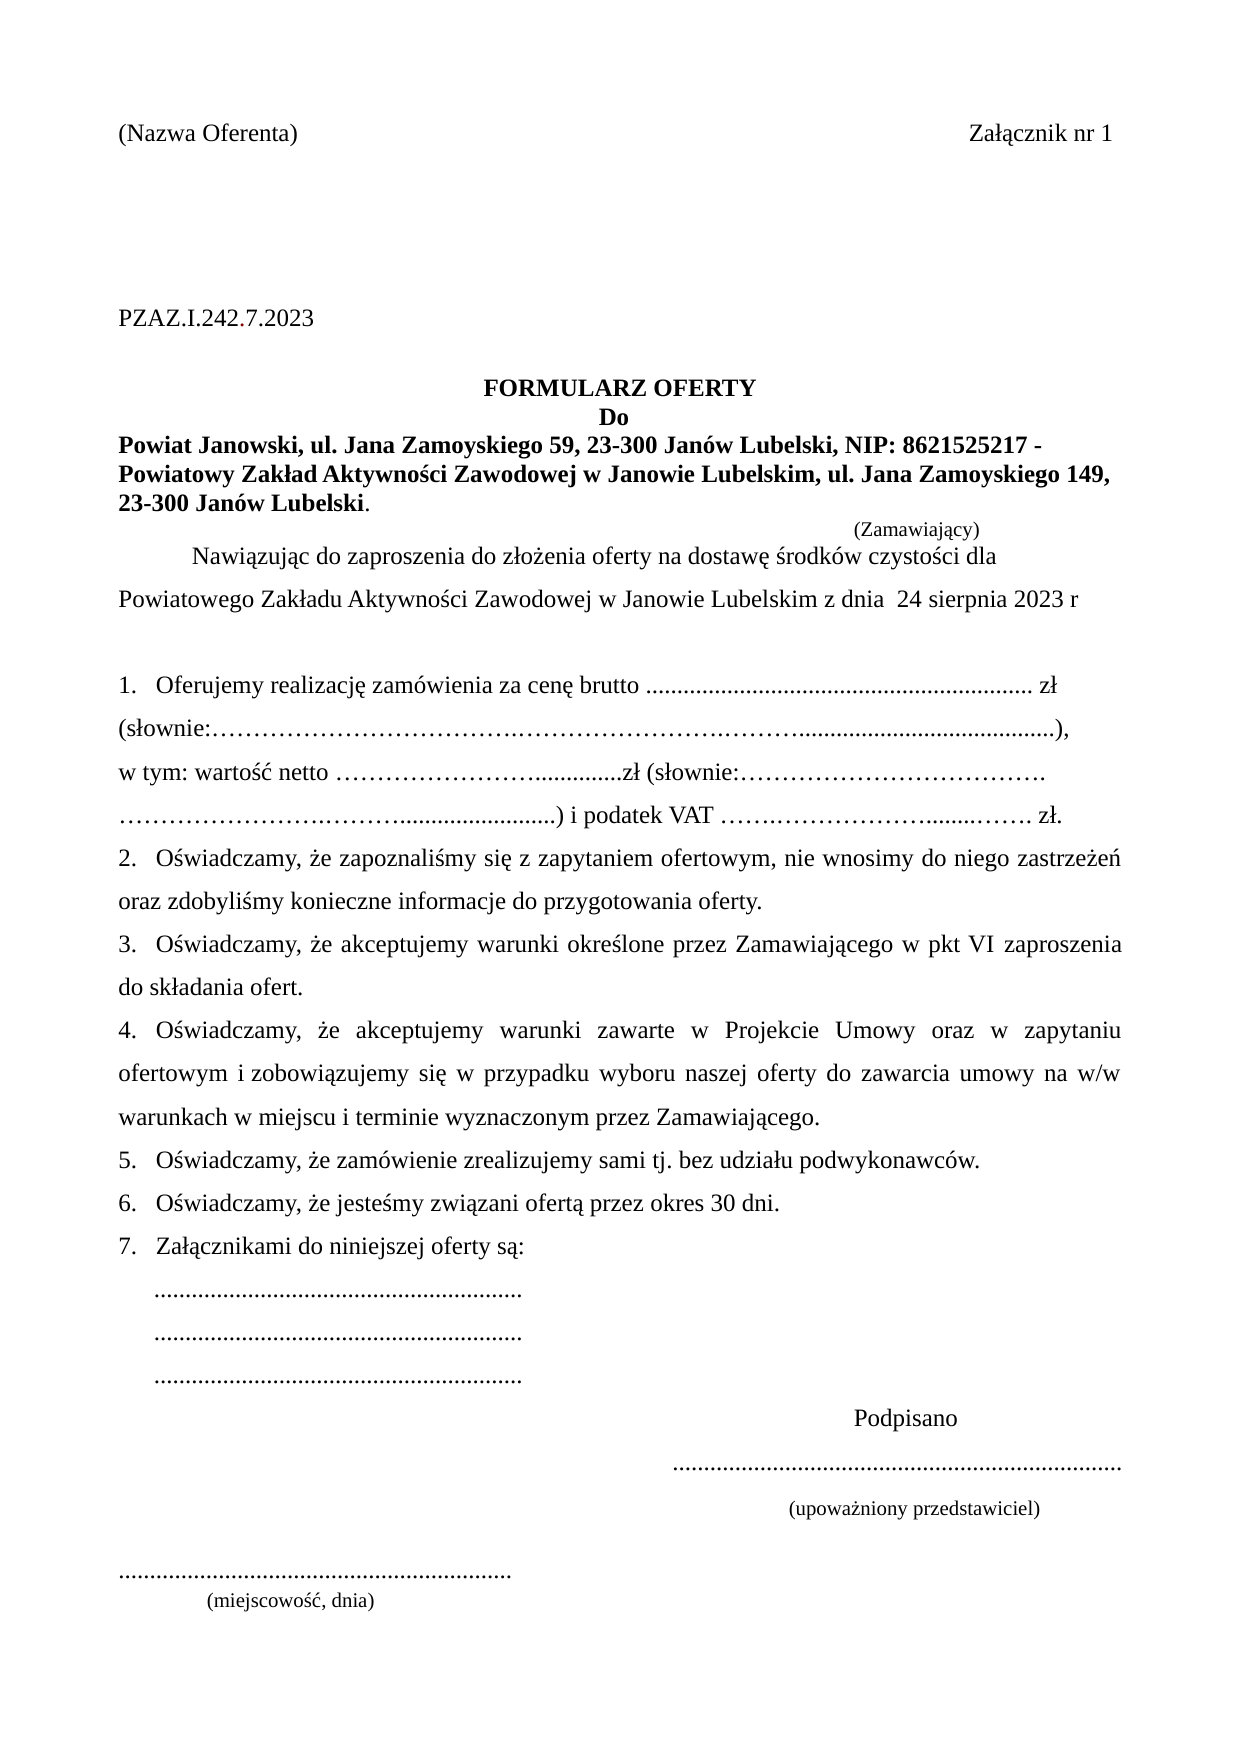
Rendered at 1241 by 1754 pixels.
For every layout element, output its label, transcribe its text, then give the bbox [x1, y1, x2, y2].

list Załącznikami do niniejszej oferty są: [118, 1231, 1122, 1260]
list Oświadczamy, że jesteśmy związani ofertą przez okres 30 dni. [118, 1188, 1122, 1217]
text (upoważniony przedstawiciel) [118, 1488, 1122, 1521]
text Podpisano [118, 1403, 1122, 1432]
text (miejscowość, dnia) [118, 1584, 1122, 1612]
list Oświadczamy, że akceptujemy warunki zawarte w Projekcie Umowy oraz w zapytaniu ofertowym i zobowiązujemy się w przypadku wyboru naszej oferty do zawarcia umowy na w/w warunkach w miejscu i terminie wyznaczonym przez Zamawiającego. [118, 1015, 1122, 1130]
text PZAZ.I.242.7.2023 [118, 303, 1122, 332]
text Do [118, 402, 1122, 431]
text Nawiązując do zaproszenia do złożenia oferty na dostawę środków czystości dla Powiatowego Zakładu Aktywności Zawodowej w Janowie Lubelskim z dnia 24 sierpnia 2023 r [118, 541, 1122, 656]
list Oświadczamy, że zapoznaliśmy się z zapytaniem ofertowym, nie wnosimy do niego zastrzeżeń oraz zdobyliśmy konieczne informacje do przygotowania oferty. [118, 843, 1122, 915]
text ........................................................... [153, 1274, 1122, 1303]
list Oświadczamy, że zamówienie zrealizujemy sami tj. bez udziału podwykonawców. [118, 1145, 1122, 1173]
title FORMULARZ OFERTY [118, 373, 1122, 402]
text ............................................................... [118, 1555, 1122, 1584]
text ........................................................... [153, 1317, 1122, 1346]
text ........................................................... [153, 1360, 1122, 1389]
text (Zamawiający) [118, 517, 1122, 541]
text (Nazwa Oferenta) Załącznik nr 1 [118, 118, 1122, 147]
list Oświadczamy, że akceptujemy warunki określone przez Zamawiającego w pkt VI zaproszenia do składania ofert. [118, 929, 1122, 1001]
list Oferujemy realizację zamówienia za cenę brutto .............................................................. zł (słownie:……………………………….…………………….……….........................................), w tym: wartość netto ……………………..............zł (słownie:……………………………….…………………….……….........................) i podatek VAT …….………………........……. zł. [118, 670, 1122, 828]
text Powiat Janowski, ul. Jana Zamoyskiego 59, 23-300 Janów Lubelski, NIP: 8621525217 - Powiatowy Zakład Aktywności Zawodowej w Janowie Lubelskim, ul. Jana Zamoyskiego 149, 23-300 Janów Lubelski. [118, 431, 1122, 517]
text ........................................................................ [118, 1447, 1122, 1475]
